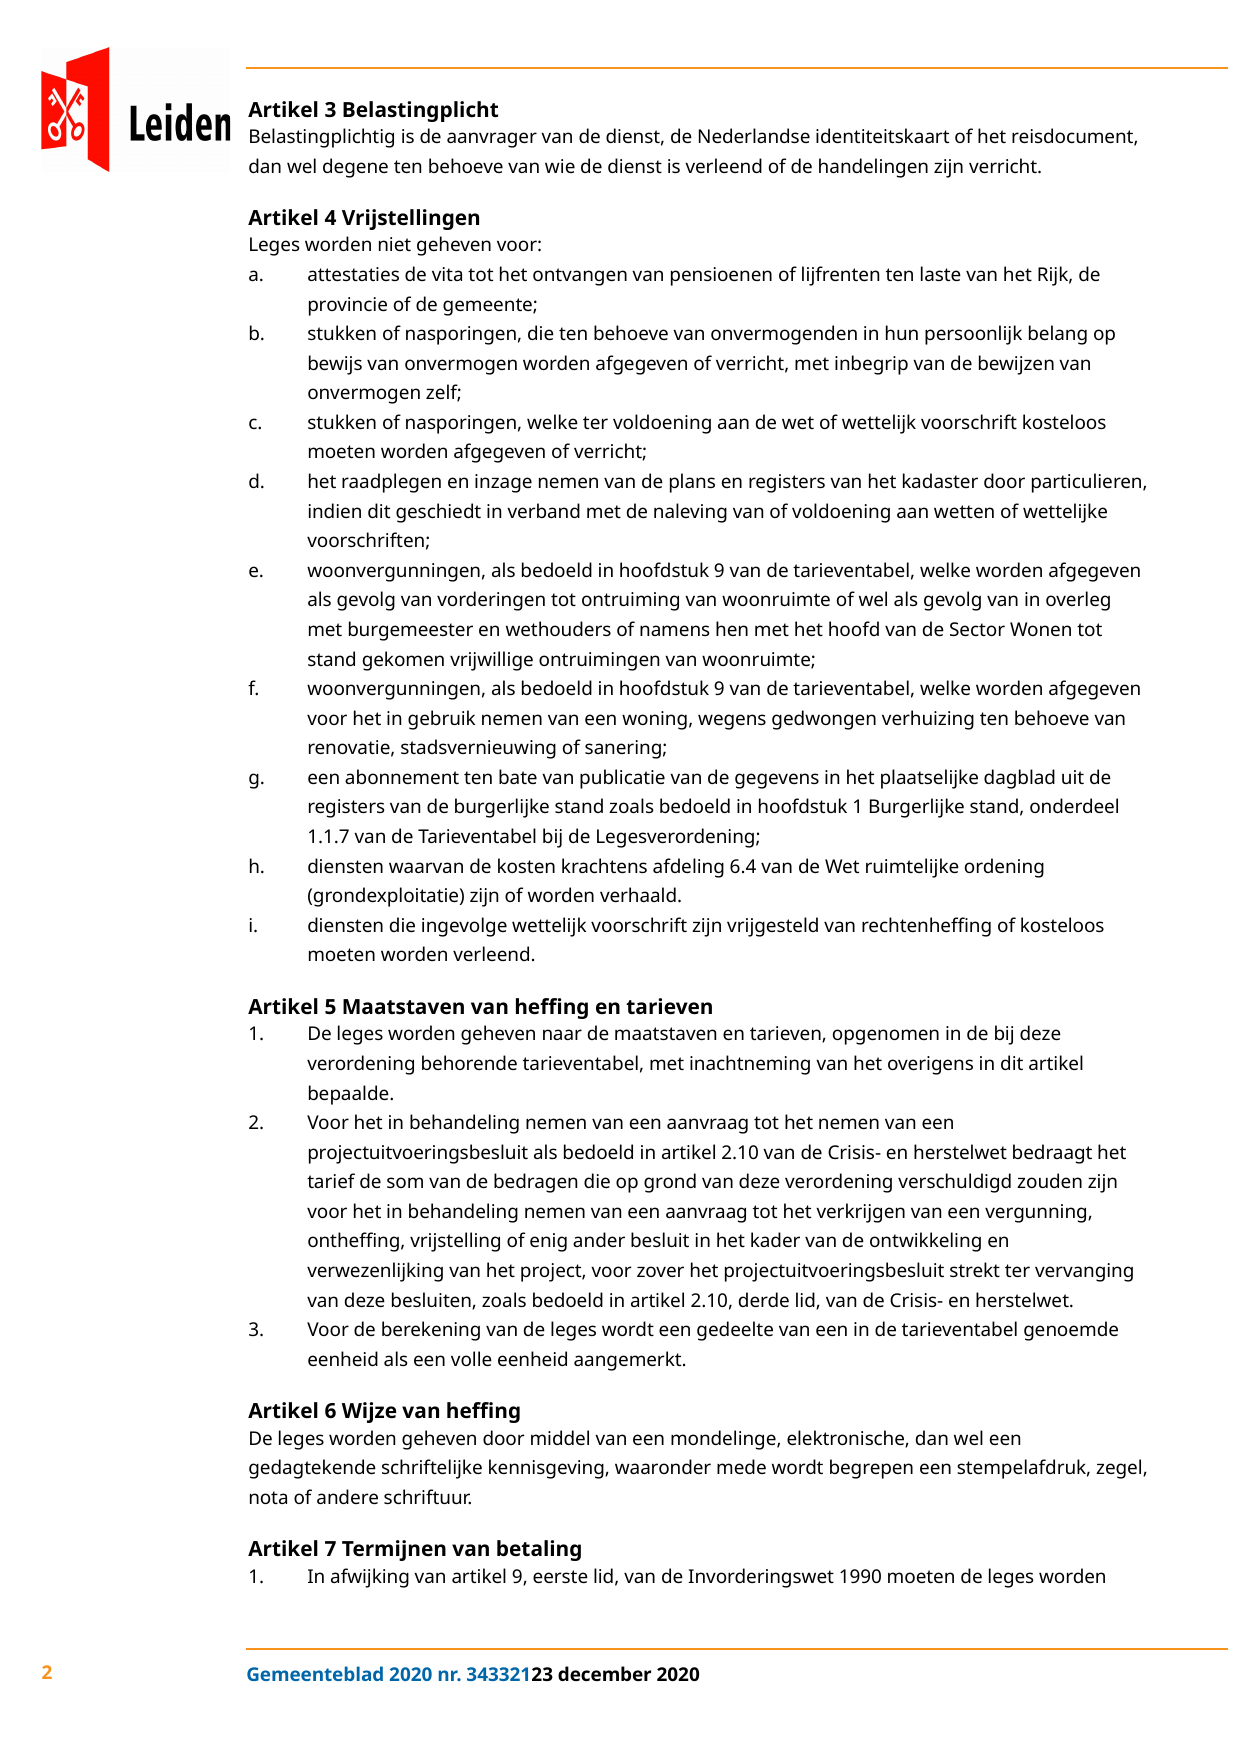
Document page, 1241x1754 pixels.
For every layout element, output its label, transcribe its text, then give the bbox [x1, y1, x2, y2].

list diensten waarvan de kosten krachtens afdeling 6.4 van de Wet ruimtelijke ordening (grondexploitatie) zijn of worden verhaald. [248, 853, 1152, 908]
picture [41, 47, 231, 172]
text Artikel 3 Belastingplicht [248, 95, 1152, 123]
list een abonnement ten bate van publicatie van de gegevens in het plaatselijke dagblad uit de registers van de burgerlijke stand zoals bedoeld in hoofdstuk 1 Burgerlijke stand, onderdeel 1.1.7 van de Tarieventabel bij de Legesverordening; [248, 764, 1152, 849]
list Voor de berekening van de leges wordt een gedeelte van een in de tarieventabel genoemde eenheid als een volle eenheid aangemerkt. [248, 1316, 1152, 1372]
text Artikel 4 Vrijstellingen [248, 203, 1152, 232]
text Artikel 5 Maatstaven van heffing en tarieven [248, 992, 1152, 1021]
list De leges worden geheven naar de maatstaven en tarieven, opgenomen in de bij deze verordening behorende tarieventabel, met inachtneming van het overigens in dit artikel bepaalde. [248, 1021, 1152, 1105]
text Artikel 6 Wijze van heffing [248, 1396, 1152, 1425]
list woonvergunningen, als bedoeld in hoofdstuk 9 van de tarieventabel, welke worden afgegeven als gevolg van vorderingen tot ontruiming van woonruimte of wel als gevolg van in overleg met burgemeester en wethouders of namens hen met het hoofd van de Sector Wonen tot stand gekomen vrijwillige ontruimingen van woonruimte; [248, 557, 1152, 672]
text Artikel 7 Termijnen van betaling [248, 1534, 1152, 1563]
text Leges worden niet geheven voor: [248, 232, 1152, 257]
list attestaties de vita tot het ontvangen van pensioenen of lijfrenten ten laste van het Rijk, de provincie of de gemeente; [248, 261, 1152, 317]
list stukken of nasporingen, die ten behoeve van onvermogenden in hun persoonlijk belang op bewijs van onvermogen worden afgegeven of verricht, met inbegrip van de bewijzen van onvermogen zelf; [248, 320, 1152, 405]
list In afwijking van artikel 9, eerste lid, van de Invorderingswet 1990 moeten de leges worden [248, 1563, 1152, 1588]
text Belastingplichtig is de aanvrager van de dienst, de Nederlandse identiteitskaart of het reisdocument, dan wel degene ten behoeve van wie de dienst is verleend of de handelingen zijn verricht. [248, 123, 1152, 178]
list het raadplegen en inzage nemen van de plans en registers van het kadaster door particulieren, indien dit geschiedt in verband met de naleving van of voldoening aan wetten of wettelijke voorschriften; [248, 468, 1152, 553]
text De leges worden geheven door middel van een mondelinge, elektronische, dan wel een gedagtekende schriftelijke kennisgeving, waaronder mede wordt begrepen een stempelafdruk, zegel, nota of andere schriftuur. [248, 1425, 1152, 1510]
list woonvergunningen, als bedoeld in hoofdstuk 9 van de tarieventabel, welke worden afgegeven voor het in gebruik nemen van een woning, wegens gedwongen verhuizing ten behoeve van renovatie, stadsvernieuwing of sanering; [248, 675, 1152, 760]
list stukken of nasporingen, welke ter voldoening aan de wet of wettelijk voorschrift kosteloos moeten worden afgegeven of verricht; [248, 409, 1152, 464]
list diensten die ingevolge wettelijk voorschrift zijn vrijgesteld van rechtenheffing of kosteloos moeten worden verleend. [248, 912, 1152, 967]
list Voor het in behandeling nemen van een aanvraag tot het nemen van een projectuitvoeringsbesluit als bedoeld in artikel 2.10 van de Crisis- en herstelwet bedraagt het tarief de som van de bedragen die op grond van deze verordening verschuldigd zouden zijn voor het in behandeling nemen van een aanvraag tot het verkrijgen van een vergunning, ontheffing, vrijstelling of enig ander besluit in het kader van de ontwikkeling en verwezenlijking van het project, voor zover het projectuitvoeringsbesluit strekt ter vervanging van deze besluiten, zoals bedoeld in artikel 2.10, derde lid, van de Crisis- en herstelwet. [248, 1109, 1152, 1312]
